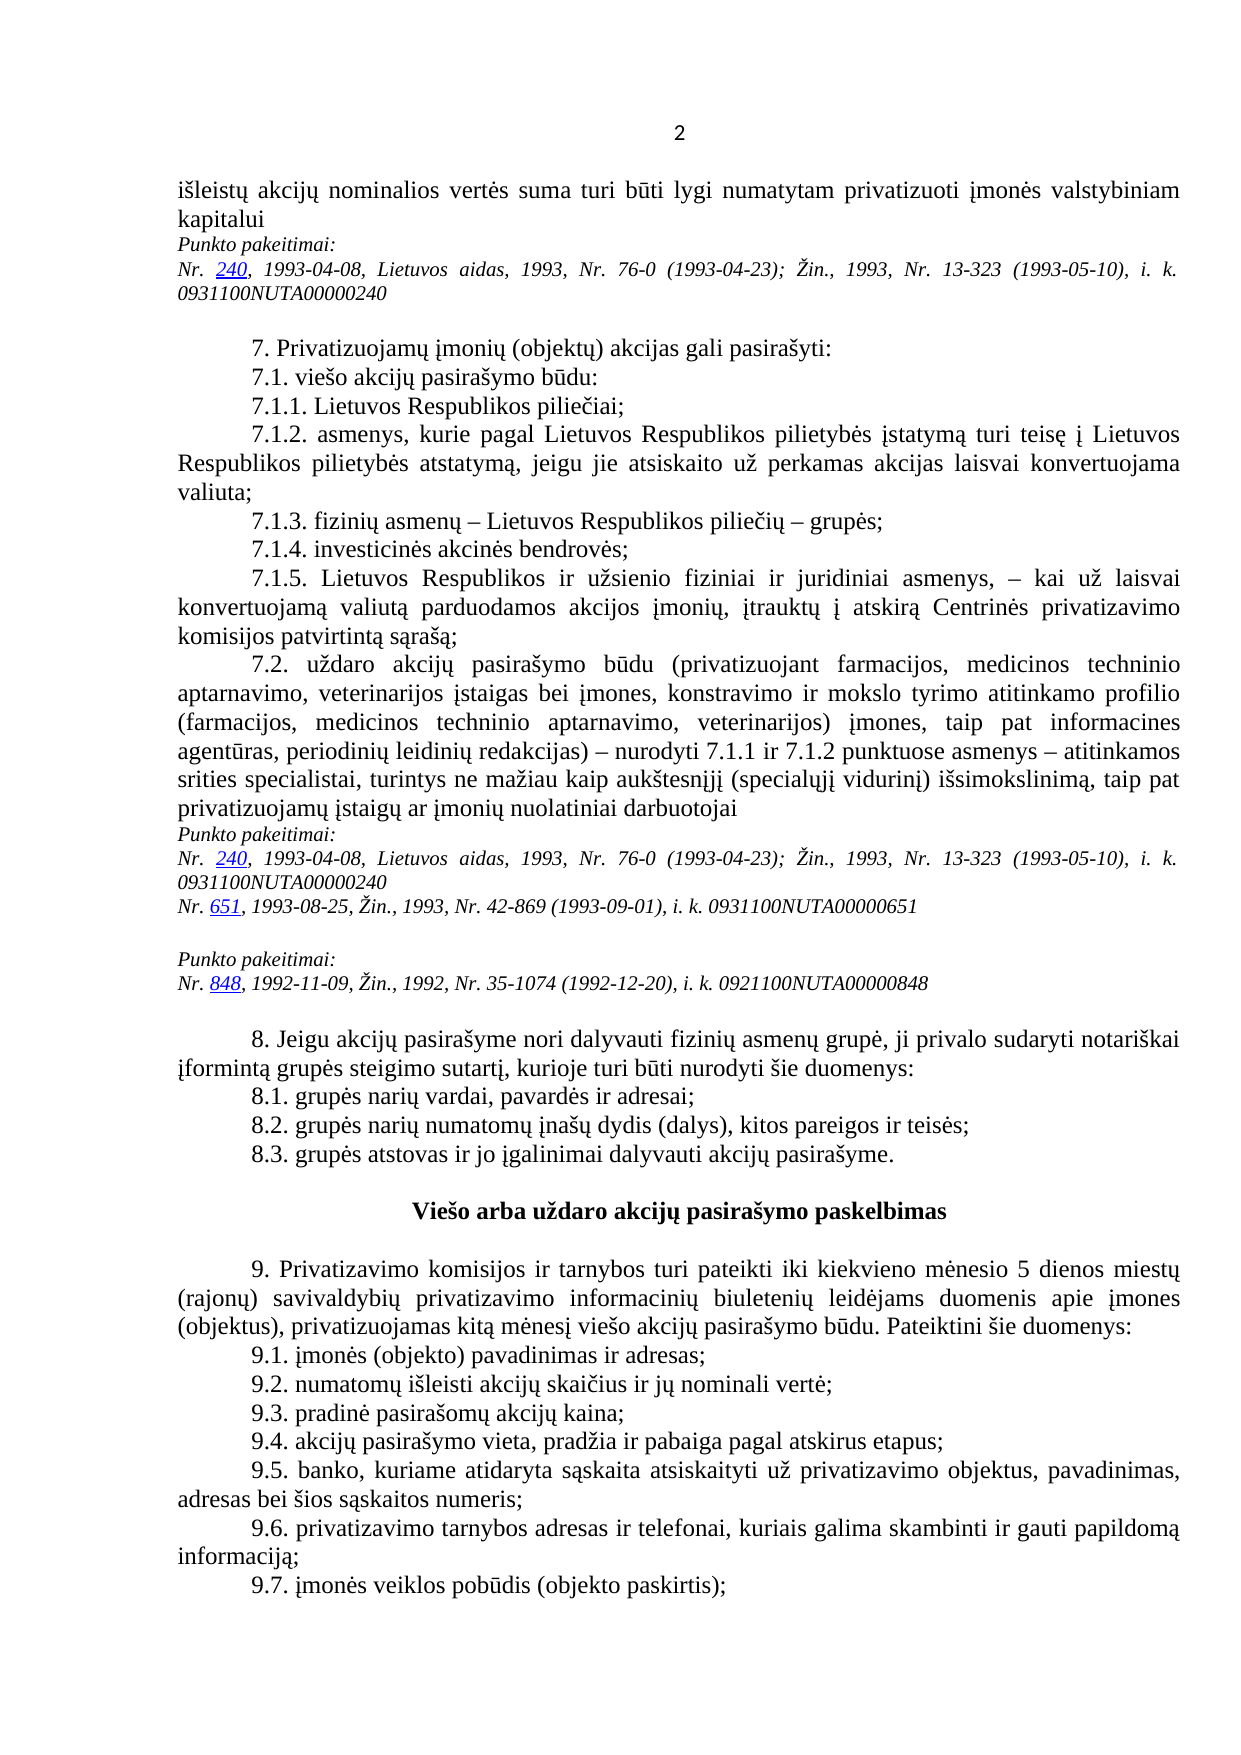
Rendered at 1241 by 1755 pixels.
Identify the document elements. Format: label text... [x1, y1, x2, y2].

text 8.2. grupės narių numatomų įnašų dydis (dalys), kitos pareigos ir teisės; [177, 1110, 1181, 1139]
text 9.2. numatomų išleisti akcijų skaičius ir jų nominali vertė; [177, 1369, 1181, 1398]
text 9.4. akcijų pasirašymo vieta, pradžia ir pabaiga pagal atskirus etapus; [177, 1426, 1181, 1455]
text 9.6. privatizavimo tarnybos adresas ir telefonai, kuriais galima skambinti ir gauti papildomą informaciją; [177, 1513, 1181, 1570]
text 8.1. grupės narių vardai, pavardės ir adresai; [177, 1081, 1181, 1110]
text 7.1.5. Lietuvos Respublikos ir užsienio fiziniai ir juridiniai asmenys, – kai už laisvai konvertuojamą valiutą parduodamos akcijos įmonių, įtrauktų į atskirą Centrinės privatizavimo komisijos patvirtintą sąrašą; [177, 563, 1181, 649]
text 7.2. uždaro akcijų pasirašymo būdu (privatizuojant farmacijos, medicinos techninio aptarnavimo, veterinarijos įstaigas bei įmones, konstravimo ir mokslo tyrimo atitinkamo profilio (farmacijos, medicinos techninio aptarnavimo, veterinarijos) įmones, taip pat informacines agentūras, periodinių leidinių redakcijas) – nurodyti 7.1.1 ir 7.1.2 punktuose asmenys – atitinkamos srities specialistai, turintys ne mažiau kaip aukštesnįjį (specialųjį vidurinį) išsimokslinimą, taip pat privatizuojamų įstaigų ar įmonių nuolatiniai darbuotojai [177, 649, 1181, 822]
text 7.1.1. Lietuvos Respublikos piliečiai; [177, 391, 1181, 419]
text 7.1.3. fizinių asmenų – Lietuvos Respublikos piliečių – grupės; [177, 506, 1181, 534]
text 8.3. grupės atstovas ir jo įgalinimai dalyvauti akcijų pasirašyme. [177, 1139, 1181, 1168]
text Punkto pakeitimai: [177, 232, 1181, 256]
text Punkto pakeitimai: [177, 822, 1181, 846]
text 7.1.2. asmenys, kurie pagal Lietuvos Respublikos pilietybės įstatymą turi teisę į Lietuvos Respublikos pilietybės atstatymą, jeigu jie atsiskaito už perkamas akcijas laisvai konvertuojama valiuta; [177, 419, 1181, 506]
text 9.3. pradinė pasirašomų akcijų kaina; [177, 1398, 1181, 1426]
text 7. Privatizuojamų įmonių (objektų) akcijas gali pasirašyti: [177, 333, 1181, 362]
text 7.1.4. investicinės akcinės bendrovės; [177, 534, 1181, 563]
text 9.5. banko, kuriame atidaryta sąskaita atsiskaityti už privatizavimo objektus, pavadinimas, adresas bei šios sąskaitos numeris; [177, 1455, 1181, 1513]
text Nr. 240, 1993-04-08, Lietuvos aidas, 1993, Nr. 76-0 (1993-04-23); Žin., 1993, Nr. 13-323 (1993-05-10), i. k. 0931100NUTA00000240 [177, 256, 1181, 304]
text 7.1. viešo akcijų pasirašymo būdu: [177, 362, 1181, 391]
text 9. Privatizavimo komisijos ir tarnybos turi pateikti iki kiekvieno mėnesio 5 dienos miestų (rajonų) savivaldybių privatizavimo informacinių biuletenių leidėjams duomenis apie įmones (objektus), privatizuojamas kitą mėnesį viešo akcijų pasirašymo būdu. Pateiktini šie duomenys: [177, 1254, 1181, 1340]
text išleistų akcijų nominalios vertės suma turi būti lygi numatytam privatizuoti įmonės valstybiniam kapitalui [177, 175, 1181, 232]
text Punkto pakeitimai: [177, 947, 1181, 971]
text Viešo arba uždaro akcijų pasirašymo paskelbimas [177, 1196, 1181, 1225]
text Nr. 848, 1992-11-09, Žin., 1992, Nr. 35-1074 (1992-12-20), i. k. 0921100NUTA00000848 [177, 971, 1181, 995]
text 8. Jeigu akcijų pasirašyme nori dalyvauti fizinių asmenų grupė, ji privalo sudaryti notariškai įformintą grupės steigimo sutartį, kurioje turi būti nurodyti šie duomenys: [177, 1024, 1181, 1081]
text 9.7. įmonės veiklos pobūdis (objekto paskirtis); [177, 1570, 1181, 1599]
text Nr. 240, 1993-04-08, Lietuvos aidas, 1993, Nr. 76-0 (1993-04-23); Žin., 1993, Nr. 13-323 (1993-05-10), i. k. 0931100NUTA00000240 [177, 846, 1181, 894]
text 9.1. įmonės (objekto) pavadinimas ir adresas; [177, 1340, 1181, 1369]
text Nr. 651, 1993-08-25, Žin., 1993, Nr. 42-869 (1993-09-01), i. k. 0931100NUTA00000651 [177, 894, 1181, 918]
